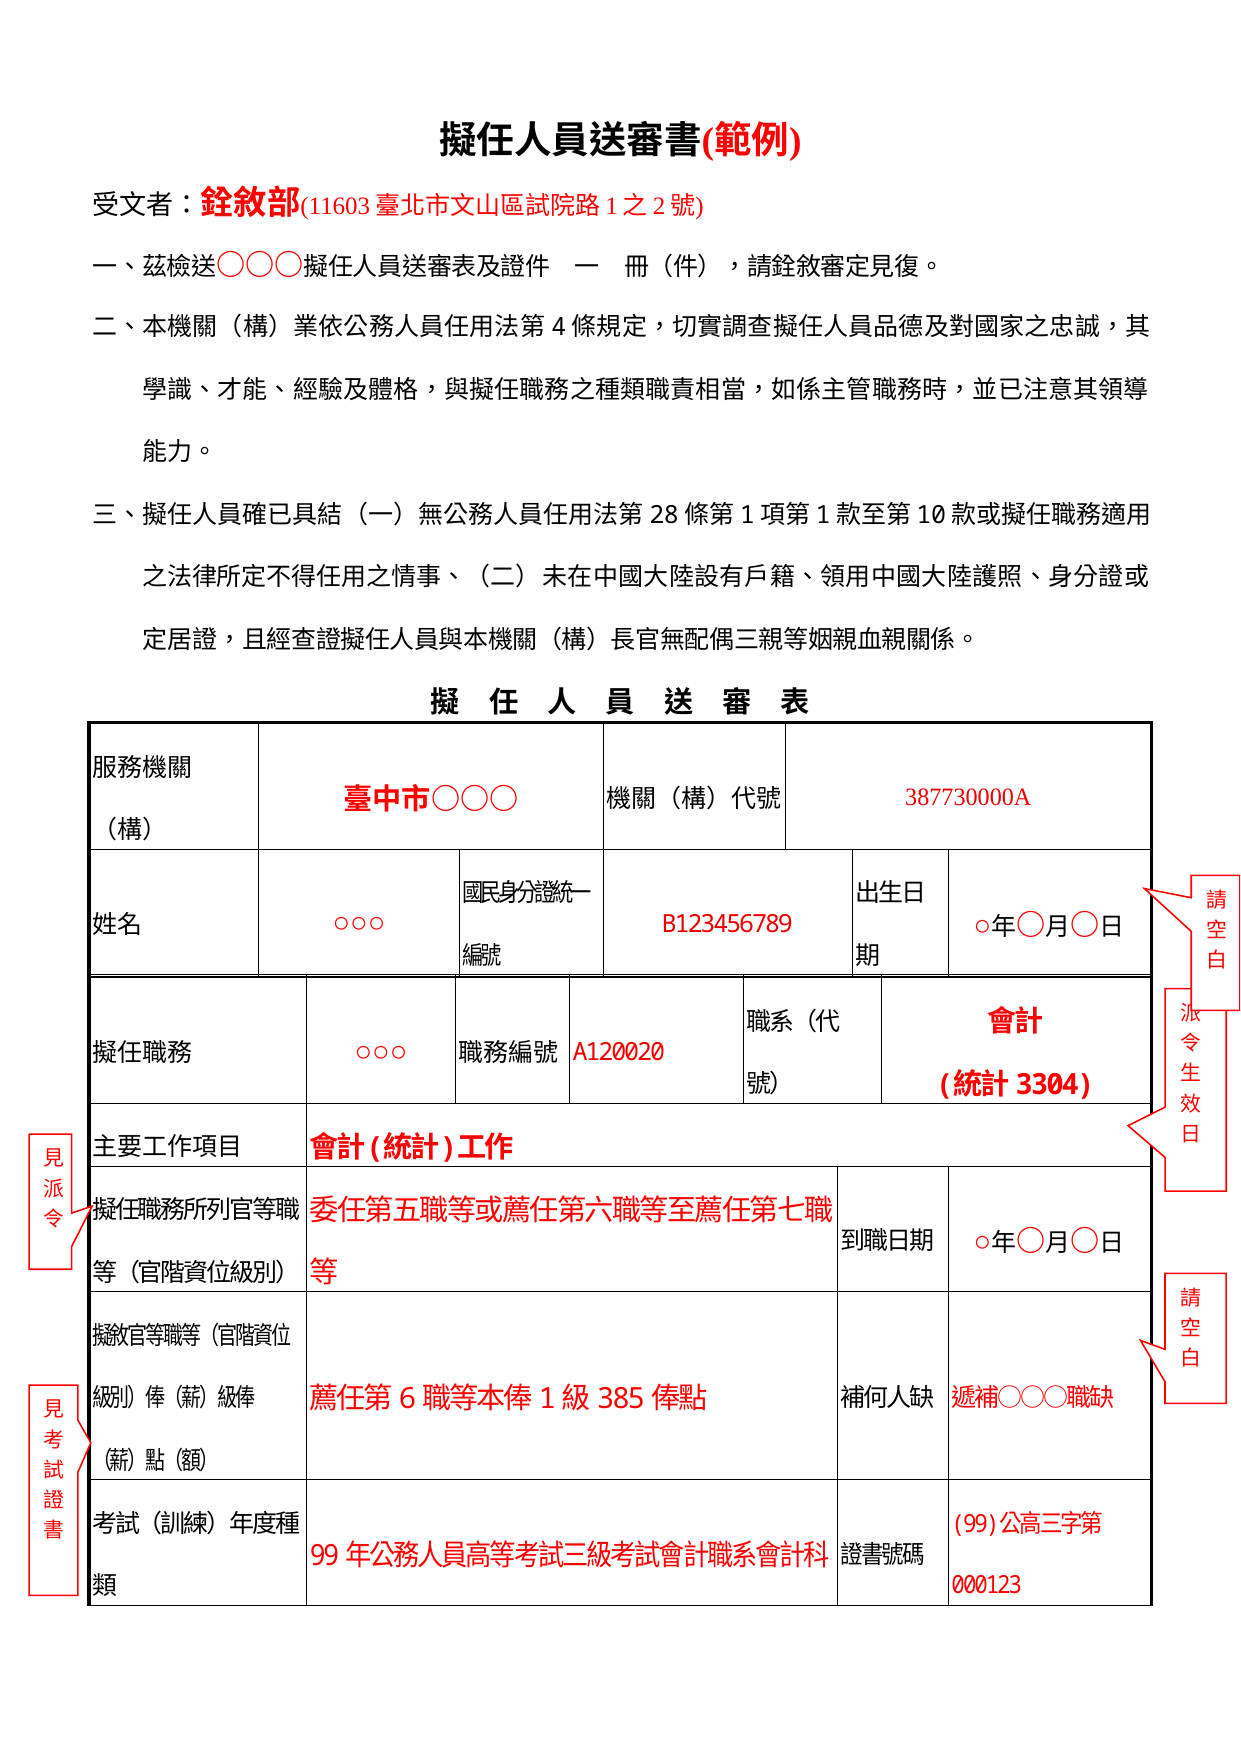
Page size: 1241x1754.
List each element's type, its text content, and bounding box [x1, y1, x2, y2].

table_cell 387730000A [786, 724, 1150, 849]
table_cell 補何人缺 [838, 1292, 948, 1479]
table_cell 委任第五職等或薦任第六職等至薦任第七職等 [307, 1167, 837, 1291]
table_cell (99)公高三字第000123 [949, 1480, 1150, 1604]
table_cell 會計 (統計3304) [882, 978, 1150, 1102]
table_cell 職務編號 [456, 978, 569, 1102]
table_cell 臺中市○○○ [259, 724, 603, 849]
table_cell 主要工作項目 [91, 1104, 306, 1166]
table_cell 姓名 [91, 850, 258, 974]
table_cell 擬任職務所列官等職等（官階資位級別） [91, 1167, 306, 1291]
table_cell 證書號碼 [838, 1480, 948, 1604]
table_cell B123456789 [604, 850, 852, 974]
table_cell 擬敘官等職等（官階資位級別）俸（薪）級俸（薪）點（額） [91, 1292, 306, 1479]
table_cell 遞補○○○職缺 [949, 1292, 1150, 1479]
table_cell 職系（代號） [744, 978, 881, 1102]
table_header 擬任人員送審書(範例) 受文者：銓敘部(11603臺北市文山區試院路1之2號) 一、茲檢送○○○擬任人員送審表及證件 一 冊（件），請銓敘審定見復。 二、本機關（構）業依公務人員任用法第4條規定，切實調查擬任人員品德及對國家之忠誠，其學識、才能、經驗及體格，與擬任職務之種類職責相當，如係主管職務時，並已注意其領導能力。 三、擬任人員確已具結（一）無公務人員任用法第28條第1項第1款至第10款或擬任職務適用之法律所定不得任用之情事、（二）未在中國大陸設有戶籍、領用中國大陸護照、身分證或定居證，且經查證擬任人員與本機關（構）長官無配偶三親等姻親血親關係。 擬 任 人 員 送 審 表 [89, 96, 1151, 721]
table_cell A120020 [570, 978, 743, 1102]
table_cell 到職日期 [838, 1167, 948, 1291]
table_cell 國民身分證統一編號 [460, 850, 603, 974]
table_cell 會計(統計)工作 [307, 1104, 1150, 1166]
table_cell 99年公務人員高等考試三級考試會計職系會計科 [307, 1480, 837, 1604]
table_cell 薦任第6職等本俸1級385俸點 [307, 1292, 837, 1479]
table_cell 機關（構）代號 [604, 724, 785, 849]
table_cell 出生日期 [853, 850, 948, 974]
table_cell 擬任職務 [91, 978, 306, 1102]
table_cell 服務機關（構） [91, 724, 258, 849]
table_cell ○○○ [307, 978, 455, 1102]
table_cell ○年○月○日 [949, 1167, 1150, 1291]
table_cell ○○○ [259, 850, 459, 974]
table_cell 考試（訓練）年度種類 [91, 1480, 306, 1604]
table_cell ○年○月○日 [949, 850, 1150, 974]
